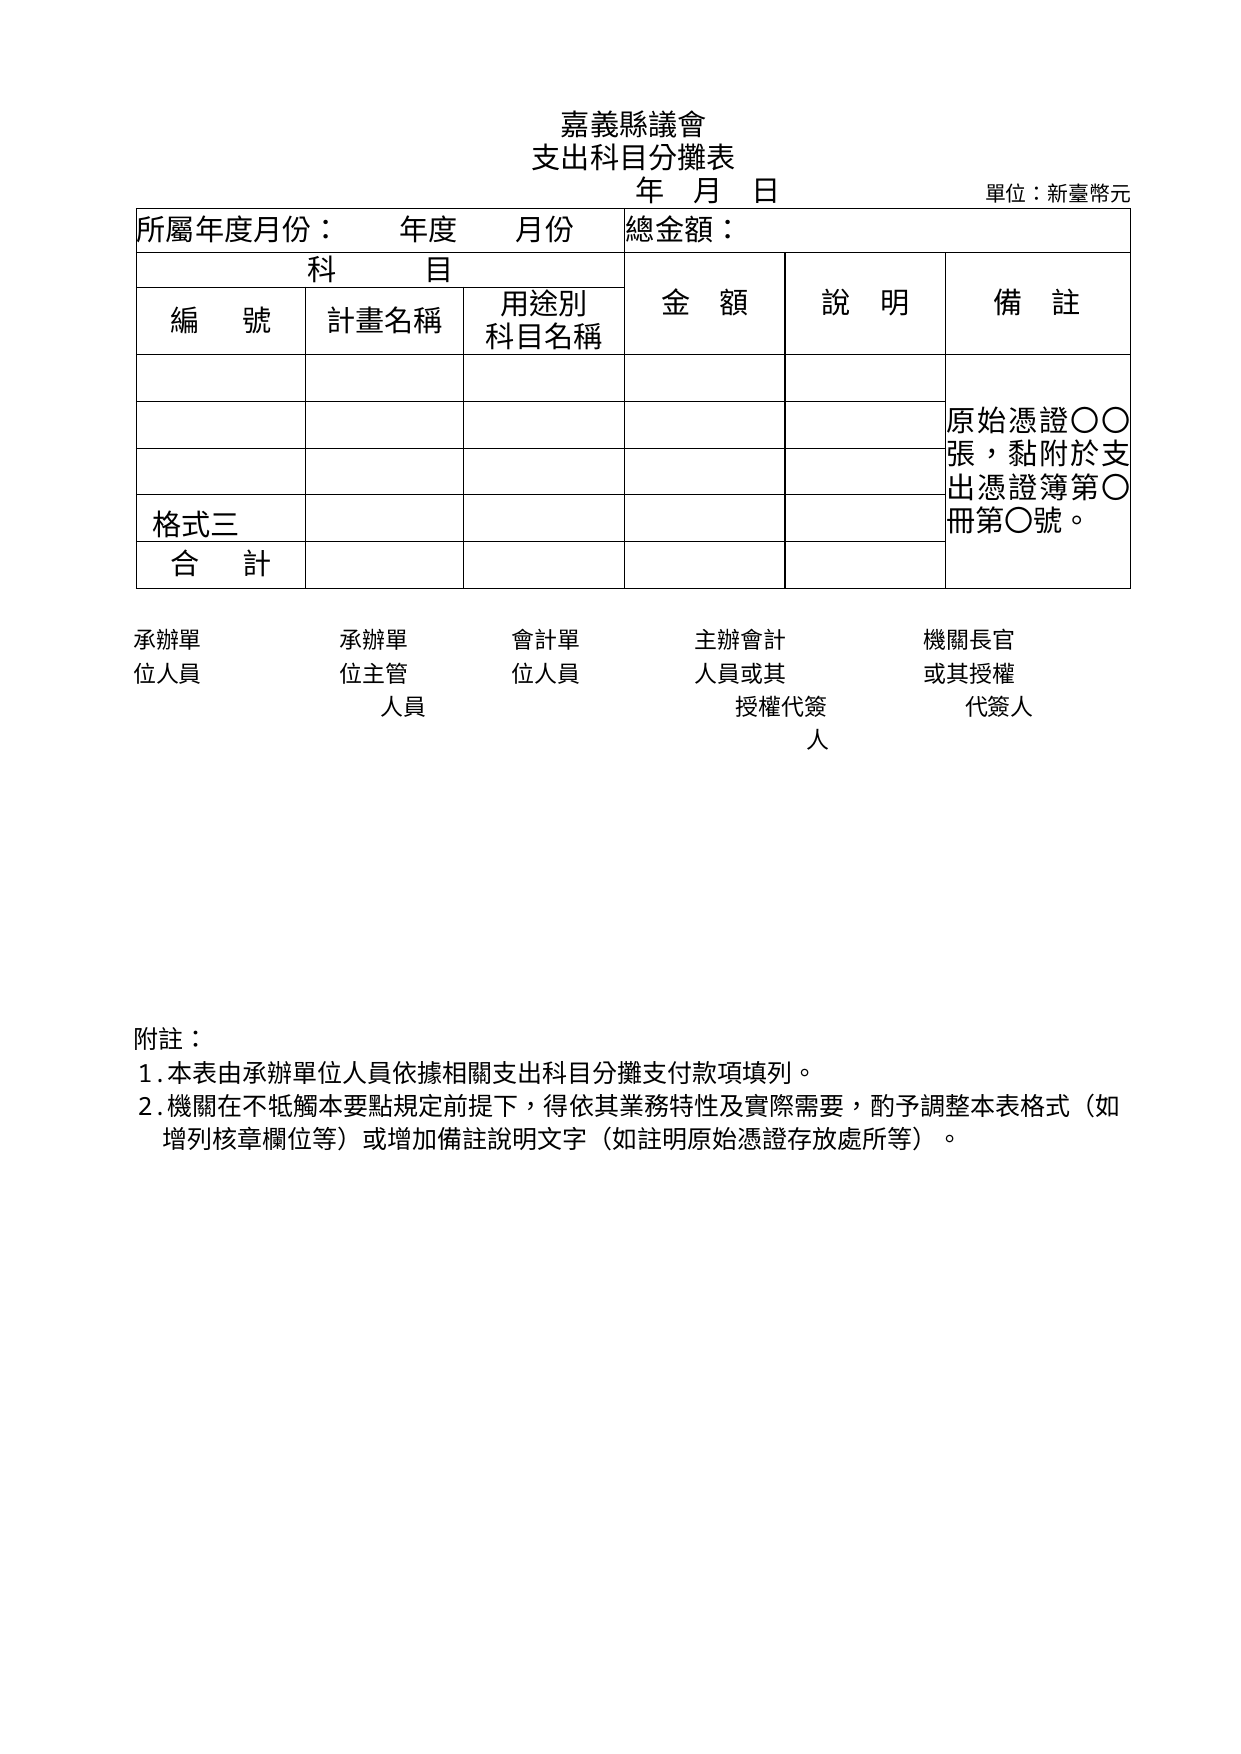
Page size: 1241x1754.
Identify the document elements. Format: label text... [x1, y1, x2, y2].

table_cell [786, 495, 945, 541]
table_cell [464, 449, 624, 494]
table_cell [137, 355, 305, 401]
table_cell [306, 402, 463, 448]
table_cell 說 明 [786, 253, 945, 354]
table_cell [625, 449, 784, 494]
text 格式三 [152, 502, 253, 541]
table_cell [464, 542, 624, 588]
table_cell 原始憑證〇〇張，黏附於支出憑證簿第〇冊第〇號。 [946, 355, 1130, 588]
table_cell [786, 402, 945, 448]
table_cell 用途別 科目名稱 [464, 288, 624, 354]
table_cell [306, 542, 463, 588]
text 人 [133, 722, 1122, 755]
table_cell [306, 495, 463, 541]
table_cell [268, 495, 305, 541]
table_cell 科 目 [137, 253, 624, 287]
table_cell 備 註 [946, 253, 1130, 354]
table_cell [625, 542, 784, 588]
text 1.本表由承辦單位人員依據相關支出科目分攤支付款項填列。 [137, 1055, 1122, 1089]
table_cell [625, 495, 784, 541]
table_cell [786, 542, 945, 588]
table_cell 編 號 [137, 288, 305, 354]
table_cell [306, 449, 463, 494]
text 附註： [133, 1022, 1122, 1055]
text [137, 542, 268, 550]
text [137, 495, 268, 541]
text 2.機關在不牴觸本要點規定前提下，得依其業務特性及實際需要，酌予調整本表格式（如增列核章欄位等）或增加備註說明文字（如註明原始憑證存放處所等）。 [137, 1089, 1122, 1155]
table_cell [786, 355, 945, 401]
table_cell [464, 355, 624, 401]
table_cell [625, 355, 784, 401]
table_cell [137, 402, 305, 448]
table_cell 所屬年度月份： 年度 月份 [137, 209, 624, 252]
text 承辦單 承辦單 會計單 主辦會計 機關長官 [133, 622, 1122, 655]
table_cell [625, 402, 784, 448]
table_cell 計畫名稱 [306, 288, 463, 354]
table_header 嘉義縣議會 支出科目分攤表 年 月 日 單位：新臺幣元 [136, 75, 1131, 208]
text 人員 授權代簽 代簽人 [133, 689, 1122, 722]
table_cell [464, 495, 624, 541]
table_cell 合 計 [137, 542, 305, 588]
table_cell [786, 449, 945, 494]
table_cell 總金額： [625, 209, 1130, 252]
table_cell 金 額 [625, 253, 784, 354]
table_cell [464, 402, 624, 448]
table_cell [306, 355, 463, 401]
text 位人員 位主管 位人員 人員或其 或其授權 [133, 655, 1122, 689]
table_cell [137, 449, 305, 494]
